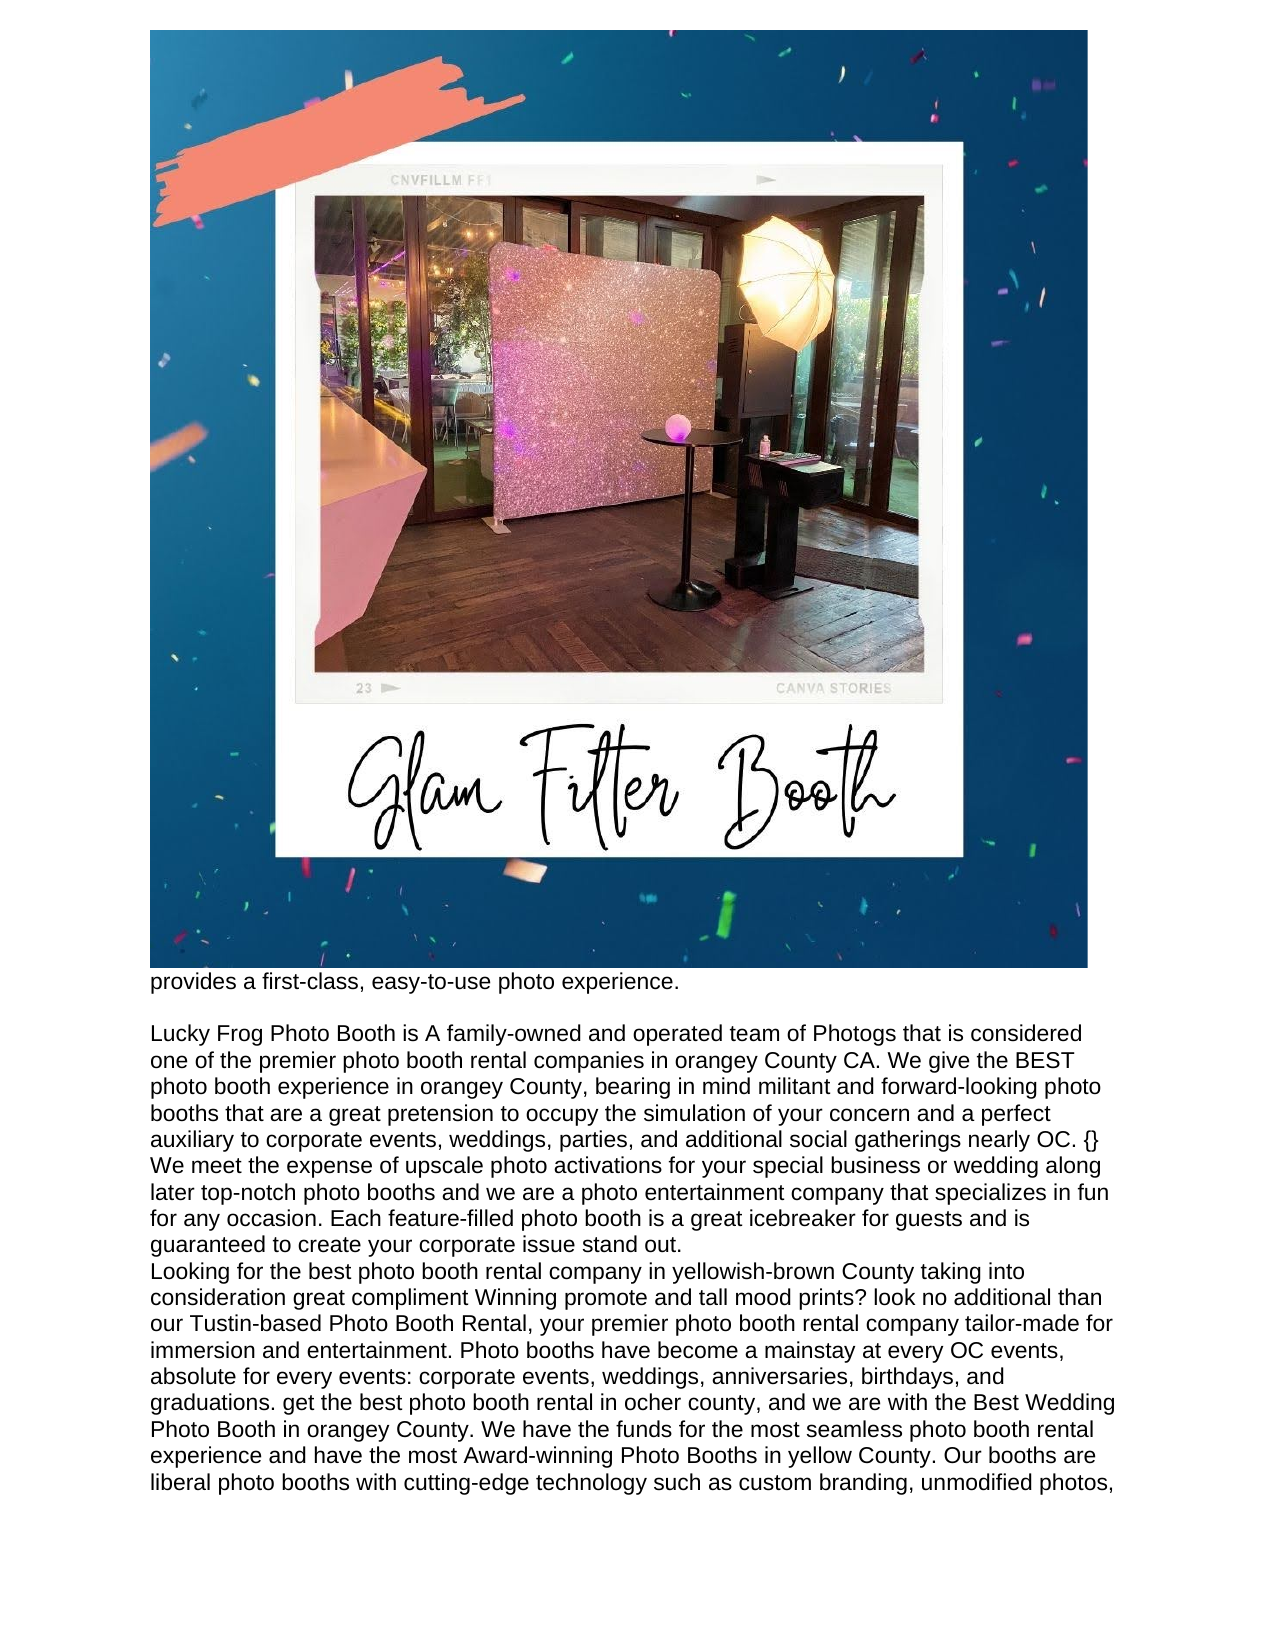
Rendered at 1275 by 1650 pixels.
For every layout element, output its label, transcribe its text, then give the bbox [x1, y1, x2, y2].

text Looking for the best photo booth rental company in yellowish-brown County taking into consideration great compliment Winning promote and tall mood prints? look no additional than our Tustin-based Photo Booth Rental, your premier photo booth rental company tailor-made for immersion and entertainment. Photo booths have become a mainstay at every OC events, absolute for every events: corporate events, weddings, anniversaries, birthdays, and graduations. get the best photo booth rental in ocher county, and we are with the Best Wedding Photo Booth in orangey County. We have the funds for the most seamless photo booth rental experience and have the most Award-winning Photo Booths in yellow County. Our booths are liberal photo booths with cutting-edge technology such as custom branding, unmodified photos, [150, 1258, 1125, 1495]
text Lucky Frog Photo Booth is A family-owned and operated team of Photogs that is considered one of the premier photo booth rental companies in orangey County CA. We give the BEST photo booth experience in orangey County, bearing in mind militant and forward-looking photo booths that are a great pretension to occupy the simulation of your concern and a perfect auxiliary to corporate events, weddings, parties, and additional social gatherings nearly OC. {} We meet the expense of upscale photo activations for your special business or wedding along later top-notch photo booths and we are a photo entertainment company that specializes in fun for any occasion. Each feature-filled photo booth is a great icebreaker for guests and is guaranteed to create your corporate issue stand out. [150, 1020, 1125, 1258]
text provides a first-class, easy-to-use photo experience. [150, 968, 1125, 994]
picture [150, 30, 1088, 968]
